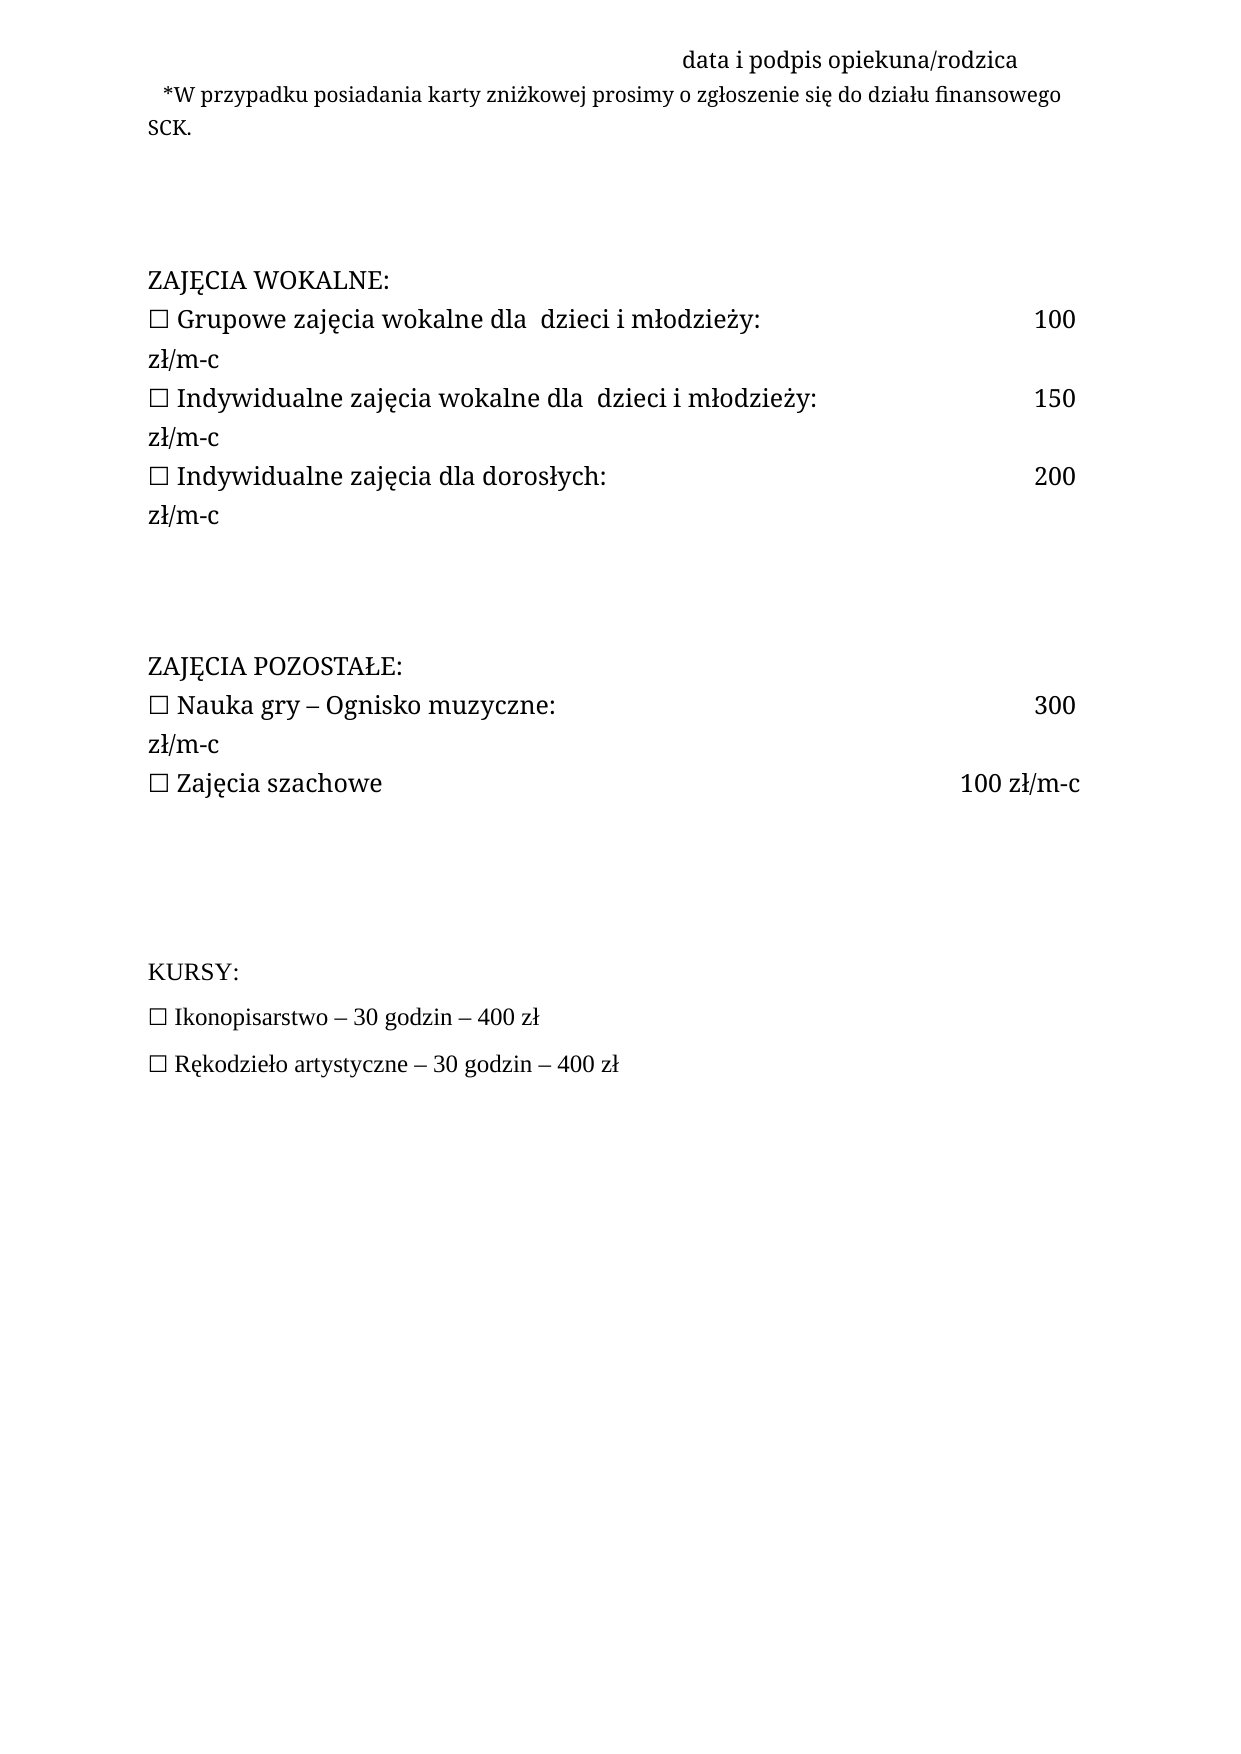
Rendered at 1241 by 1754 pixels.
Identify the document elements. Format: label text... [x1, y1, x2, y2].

text data i podpis opiekuna/rodzica [664, 44, 1107, 76]
text ☐ Rękodzieło artystyczne – 30 godzin – 400 zł [148, 1047, 1107, 1079]
text ☐ Indywidualne zajęcia wokalne dla dzieci i młodzieży: 150 zł/m-c [148, 381, 1107, 454]
text ☐ Grupowe zajęcia wokalne dla dzieci i młodzieży: 100 zł/m-c [148, 302, 1107, 375]
text *W przypadku posiadania karty zniżkowej prosimy o zgłoszenie się do działu finansowego SCK. [148, 80, 1107, 141]
text ZAJĘCIA POZOSTAŁE: [148, 648, 1107, 683]
text ZAJĘCIA WOKALNE: [148, 263, 1107, 297]
text KURSY: [148, 957, 1107, 986]
text ☐ Nauka gry – Ognisko muzyczne: 300 zł/m-c [148, 688, 1107, 761]
text ☐ Ikonopisarstwo – 30 godzin – 400 zł [148, 1001, 1107, 1032]
text ☐ Indywidualne zajęcia dla dorosłych: 200 zł/m-c [148, 459, 1107, 532]
text ☐ Zajęcia szachowe 100 zł/m-c [148, 766, 1107, 800]
